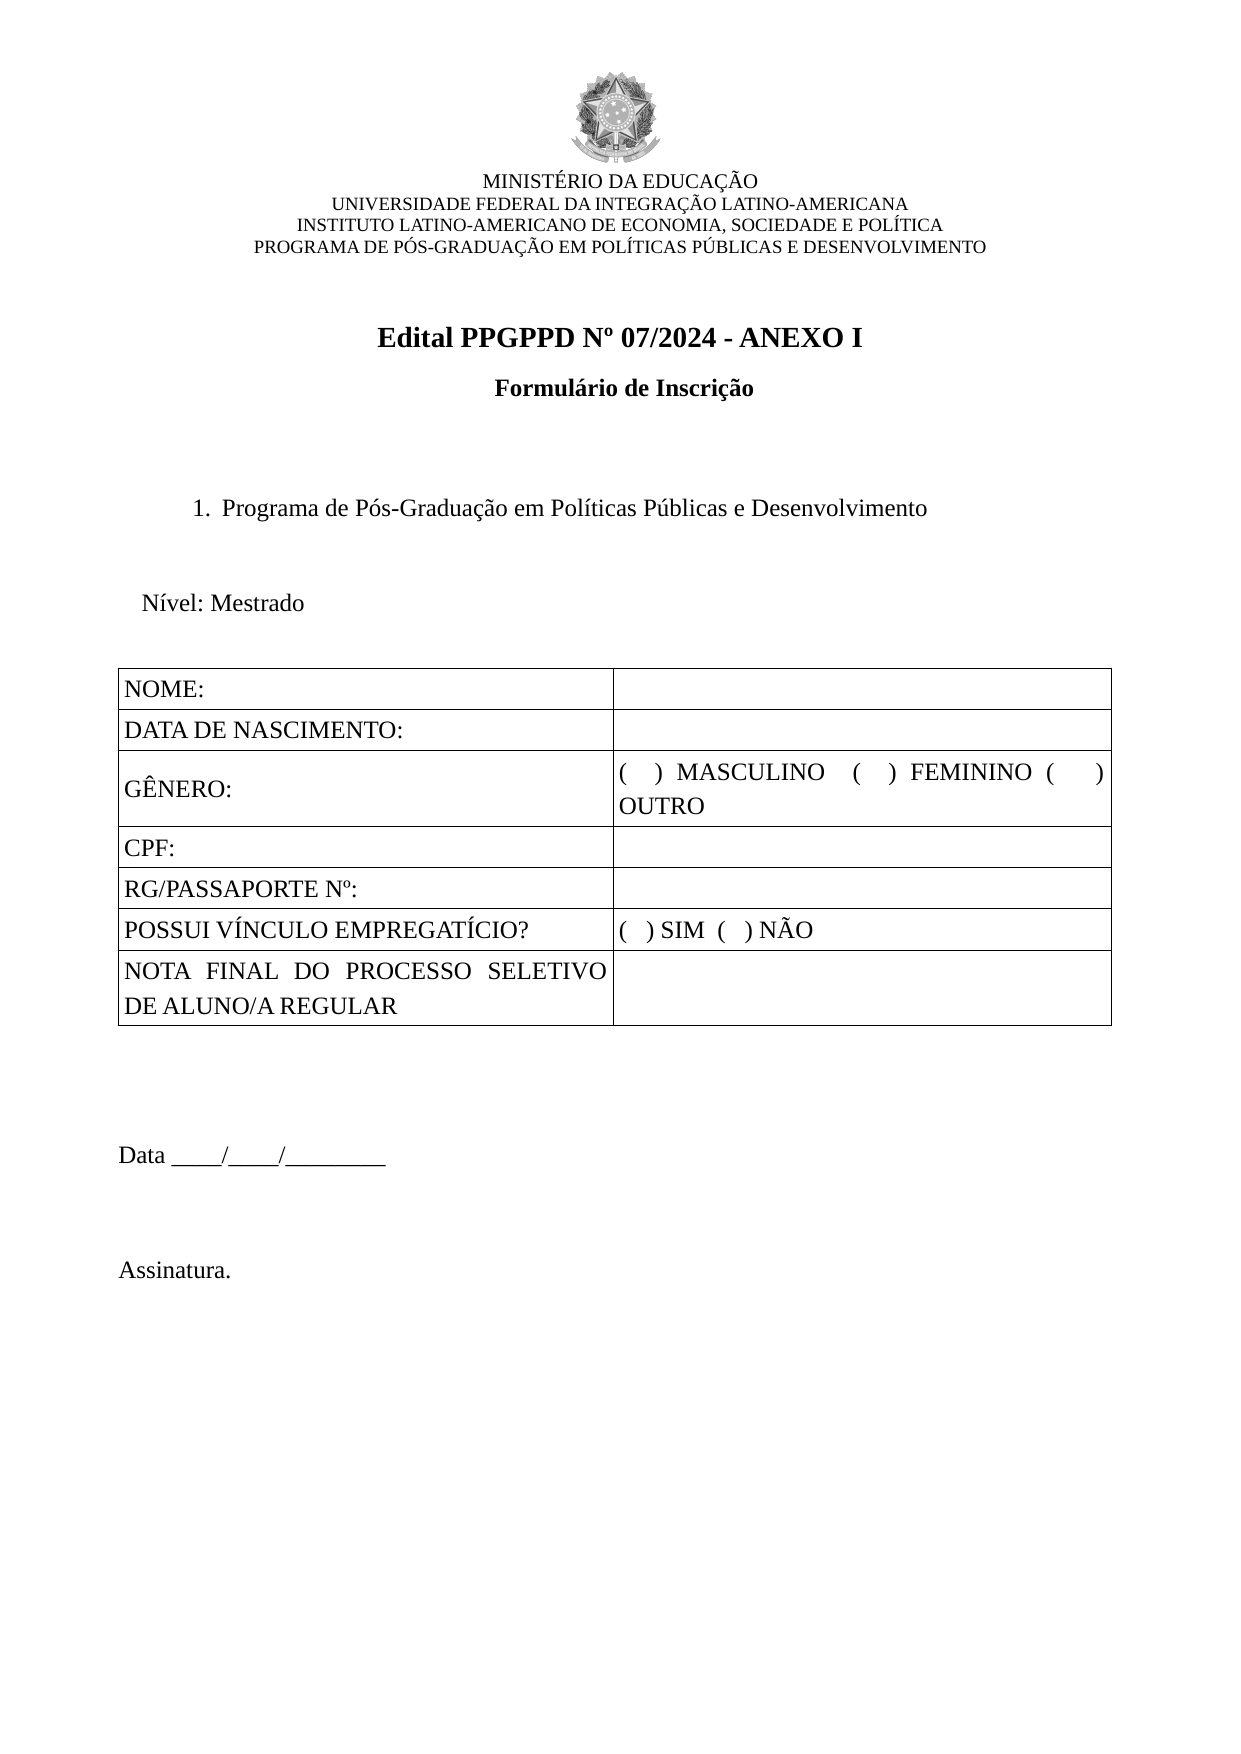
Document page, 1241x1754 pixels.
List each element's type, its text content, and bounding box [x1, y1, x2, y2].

text Formulário de Inscrição [185, 373, 1063, 402]
picture [571, 72, 661, 163]
table_cell NOTA FINAL DO PROCESSO SELETIVO DE ALUNO/A REGULAR [119, 951, 613, 1025]
text Edital PPGPPD Nº 07/2024 - ANEXO I [118, 320, 1122, 354]
table_cell ( ) MASCULINO ( ) FEMININO ( ) OUTRO [614, 751, 1111, 826]
table_cell [614, 951, 1111, 1025]
table_cell [614, 710, 1111, 750]
table_cell ( ) SIM ( ) NÃO [614, 909, 1111, 949]
table_header [614, 669, 1111, 709]
table_header NOME: [119, 669, 613, 709]
table_cell RG/PASSAPORTE Nº: [119, 868, 613, 908]
list Programa de Pós-Graduação em Políticas Públicas e Desenvolvimento [192, 493, 1063, 522]
table_cell CPF: [119, 827, 613, 867]
table_cell POSSUI VÍNCULO EMPREGATÍCIO? [119, 909, 613, 949]
table_cell [614, 868, 1111, 908]
table_cell DATA DE NASCIMENTO: [119, 710, 613, 750]
text Data ____/____/________ [118, 1140, 1122, 1169]
table_cell GÊNERO: [119, 751, 613, 826]
text Assinatura. [118, 1255, 1122, 1284]
table_cell [614, 827, 1111, 867]
text Nível: Mestrado [141, 588, 1122, 616]
